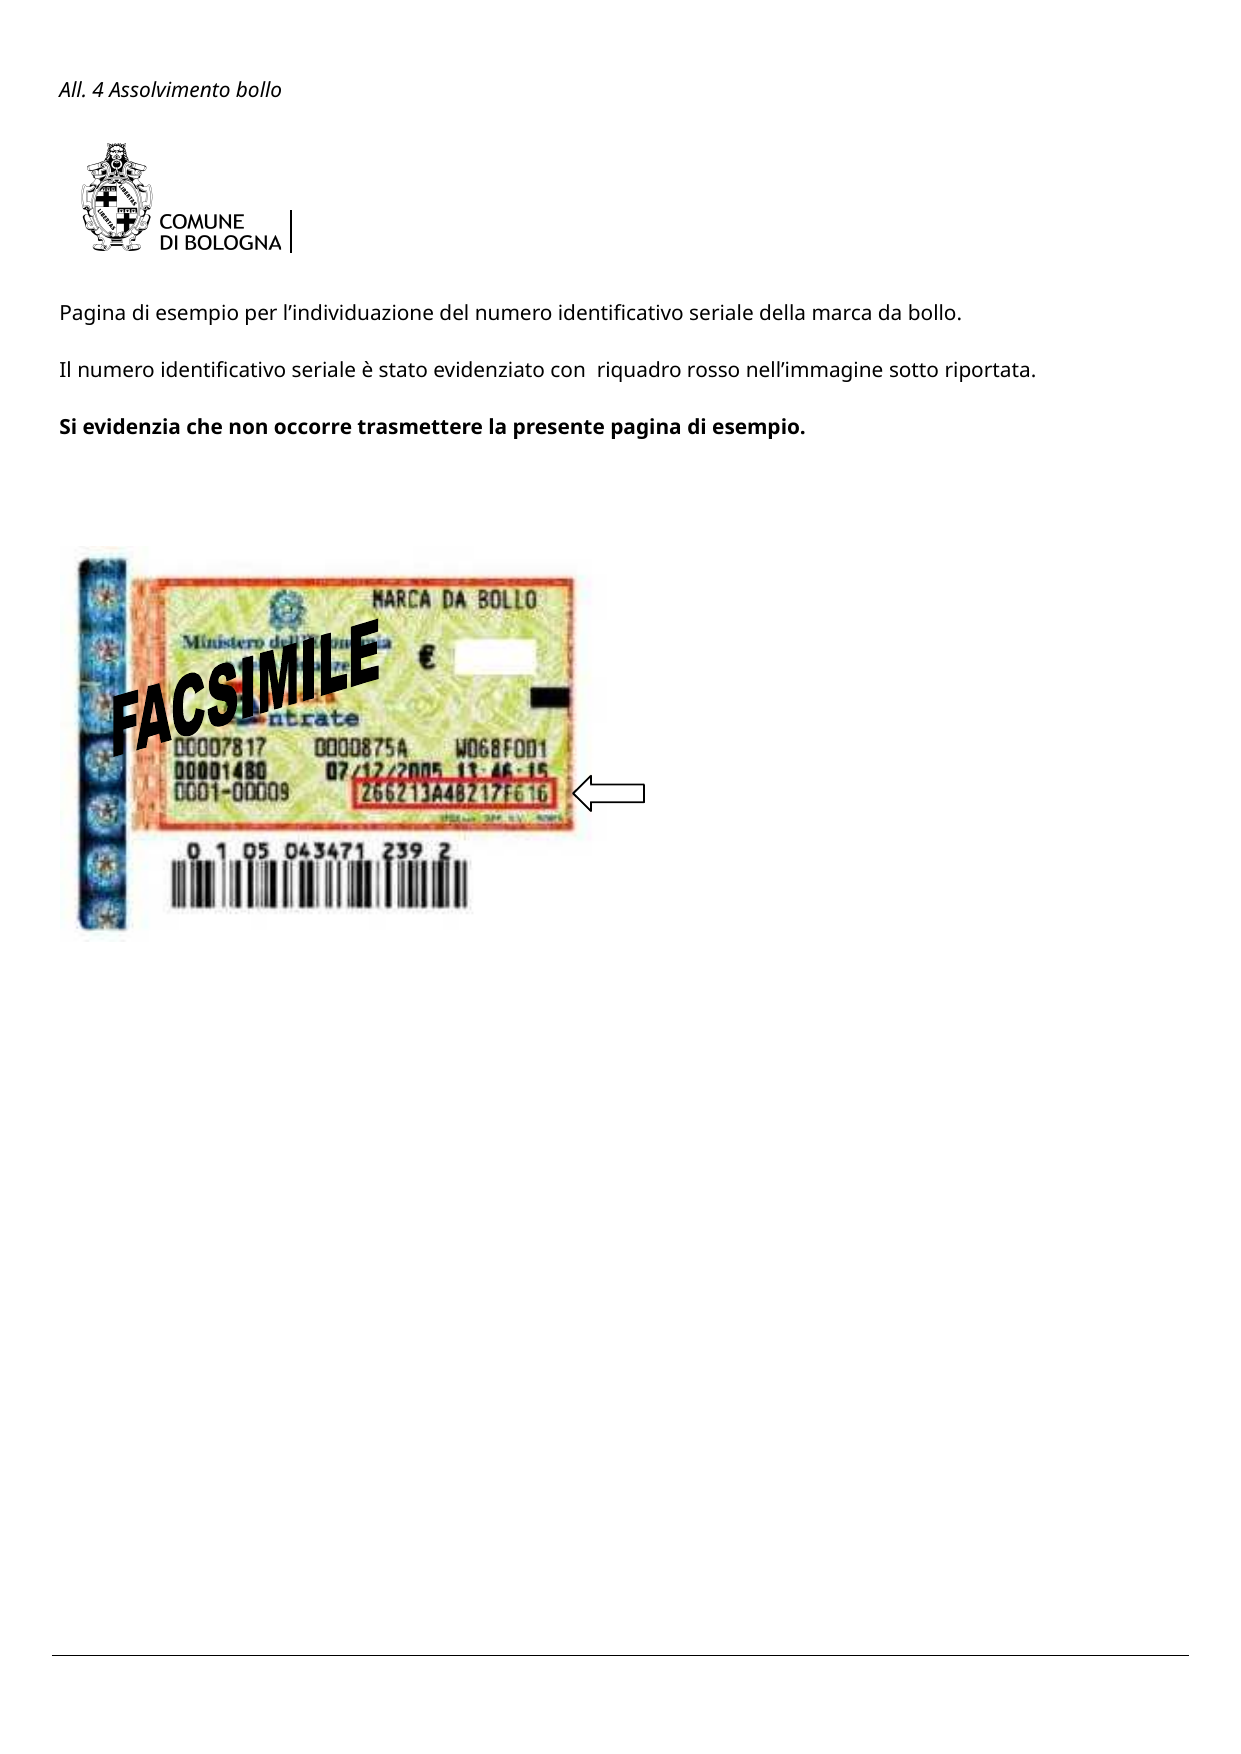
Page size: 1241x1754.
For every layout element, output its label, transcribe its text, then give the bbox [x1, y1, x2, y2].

text Si evidenzia che non occorre trasmettere la presente pagina di esempio. [59, 412, 1181, 441]
picture [81, 143, 282, 251]
text Pagina di esempio per l’individuazione del numero identificativo seriale della marca da bollo. [59, 298, 1181, 327]
text Il numero identificativo seriale è stato evidenziato con riquadro rosso nell’immagine sotto riportata. [59, 355, 1181, 384]
